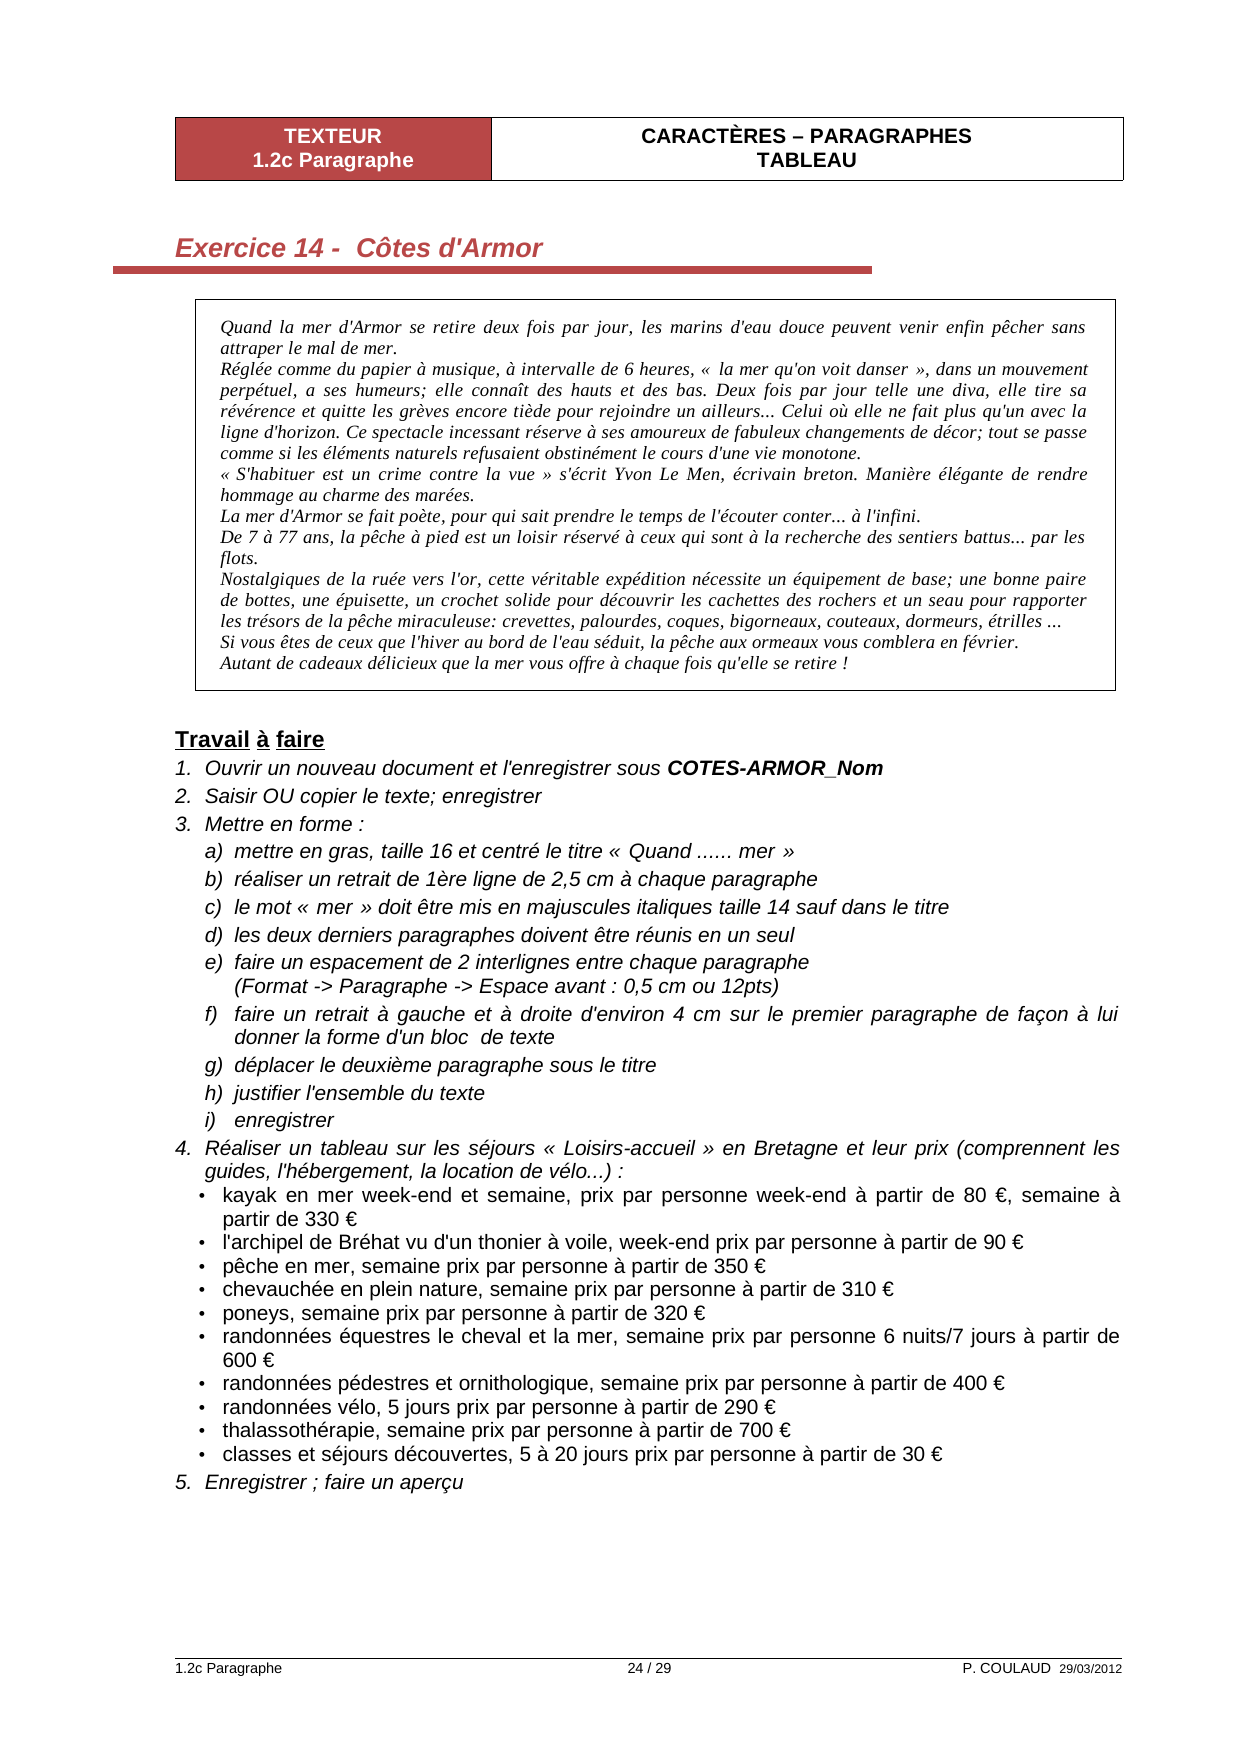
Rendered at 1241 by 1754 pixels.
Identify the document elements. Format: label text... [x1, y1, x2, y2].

text Quand la mer d'Armor se retire deux fois par jour, les marins d'eau douce peuvent venir enfin pêcher sans attraper le mal de mer. [196, 300, 1115, 341]
list randonnées vélo, 5 jours prix par personne à partir de 290 € [199, 1395, 1122, 1419]
list Enregistrer ; faire un aperçu [175, 1470, 1122, 1494]
list l'archipel de Bréhat vu d'un thonier à voile, week-end prix par personne à partir de 90 € [199, 1231, 1122, 1254]
subtitle Côtes d'Armor [112, 230, 872, 274]
list randonnées équestres le cheval et la mer, semaine prix par personne 6 nuits/7 jours à partir de 600 € [199, 1325, 1122, 1372]
text Réglée comme du papier à musique, à intervalle de 6 heures, « la mer qu'on voit danser », dans un mouvement perpétuel, a ses humeurs; elle connaît des hauts et des bas. Deux fois par jour telle une diva, elle tire sa révérence et quitte les grèves encore tiède pour rejoindre un ailleurs... Celui où elle ne fait plus qu'un avec la ligne d'horizon. Ce spectacle incessant réserve à ses amoureux de fabuleux changements de décor; tout se passe comme si les éléments naturels refusaient obstinément le cours d'une vie monotone. [196, 341, 1115, 447]
list mettre en gras, taille 16 et centré le titre « Quand ...... mer » [204, 840, 1122, 863]
list enregistrer [204, 1109, 1122, 1132]
list Mettre en forme : [175, 812, 1122, 836]
list classes et séjours découvertes, 5 à 20 jours prix par personne à partir de 30 € [199, 1442, 1122, 1466]
text La mer d'Armor se fait poète, pour qui sait prendre le temps de l'écouter conter... à l'infini. [196, 489, 1115, 510]
list poneys, semaine prix par personne à partir de 320 € [199, 1301, 1122, 1325]
list le mot « mer » doit être mis en majuscules italiques taille 14 sauf dans le titre [204, 895, 1122, 919]
text « S'habituer est un crime contre la vue » s'écrit Yvon Le Men, écrivain breton. Manière élégante de rendre hommage au charme des marées. [196, 447, 1115, 489]
list les deux derniers paragraphes doivent être réunis en un seul [204, 923, 1122, 947]
list réaliser un retrait de 1ère ligne de 2,5 cm à chaque paragraphe [204, 868, 1122, 891]
text De 7 à 77 ans, la pêche à pied est un loisir réservé à ceux qui sont à la recherche des sentiers battus... par les flots. [196, 510, 1115, 552]
list faire un espacement de 2 interlignes entre chaque paragraphe (Format -> Paragraphe ­-> Espace avant : 0,5 cm ou 12pts) [204, 951, 1122, 998]
list Réaliser un tableau sur les séjours « Loisirs-accueil » en Bretagne et leur prix (comprennent les guides, l'hébergement, la location de vélo...) : [175, 1136, 1122, 1183]
subtitle Travail à faire [175, 727, 1122, 753]
list kayak en mer week-end et semaine, prix par personne week-end à partir de 80 €, semaine à partir de 330 € [199, 1183, 1122, 1231]
text Nostalgiques de la ruée vers l'or, cette véritable expédition nécessite un équipement de base; une bonne paire de bottes, une épuisette, un crochet solide pour découvrir les cachettes des rochers et un seau pour rapporter les trésors de la pêche miraculeuse: crevettes, palourdes, coques, bigorneaux, couteaux, dormeurs, étrilles ... [196, 552, 1115, 615]
list chevauchée en plein nature, semaine prix par personne à partir de 310 € [199, 1278, 1122, 1301]
list Saisir OU copier le texte; enregistrer [175, 784, 1122, 808]
text Si vous êtes de ceux que l'hiver au bord de l'eau séduit, la pêche aux ormeaux vous comblera en février. [196, 615, 1115, 636]
list Ouvrir un nouveau document et l'enregistrer sous COTES-ARMOR_Nom [175, 757, 1122, 780]
table_header CARACTÈRES – PARAGRAPHES TABLEAU [492, 118, 1123, 180]
list thalassothérapie, semaine prix par personne à partir de 700 € [199, 1419, 1122, 1442]
list faire un retrait à gauche et à droite d'environ 4 cm sur le premier paragraphe de façon à lui donner la forme d'un bloc de texte [204, 1002, 1122, 1049]
list justifier l'ensemble du texte [204, 1081, 1122, 1104]
list déplacer le deuxième paragraphe sous le titre [204, 1053, 1122, 1077]
list pêche en mer, semaine prix par personne à partir de 350 € [199, 1254, 1122, 1278]
list randonnées pédestres et ornithologique, semaine prix par personne à partir de 400 € [199, 1372, 1122, 1395]
text Autant de cadeaux délicieux que la mer vous offre à chaque fois qu'elle se retire ! [196, 636, 1115, 690]
